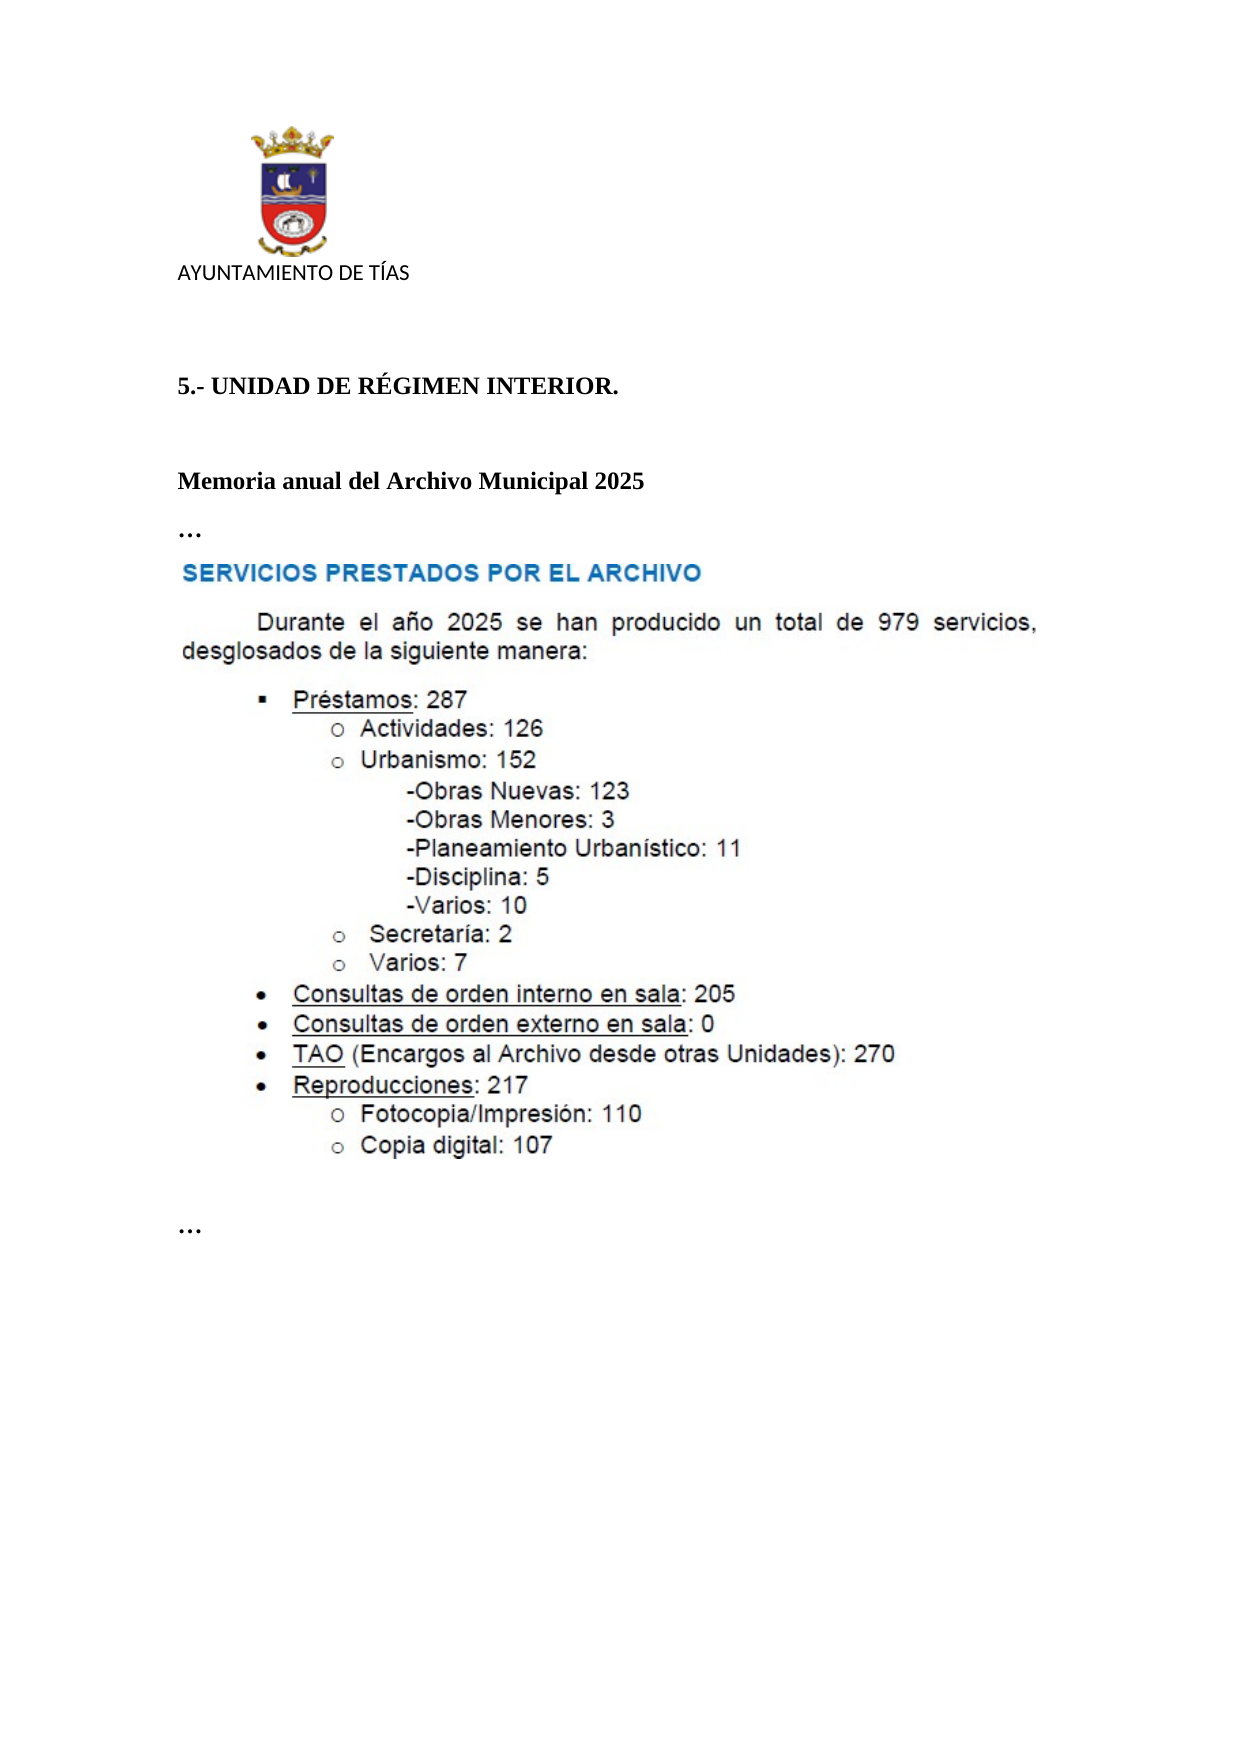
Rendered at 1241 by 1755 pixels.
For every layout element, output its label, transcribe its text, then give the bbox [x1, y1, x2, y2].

text Memoria anual del Archivo Municipal 2025 [177, 466, 1091, 495]
text … [177, 514, 1091, 543]
text … [177, 1210, 1091, 1238]
subtitle 5.- UNIDAD DE RÉGIMEN INTERIOR. [177, 371, 1091, 400]
